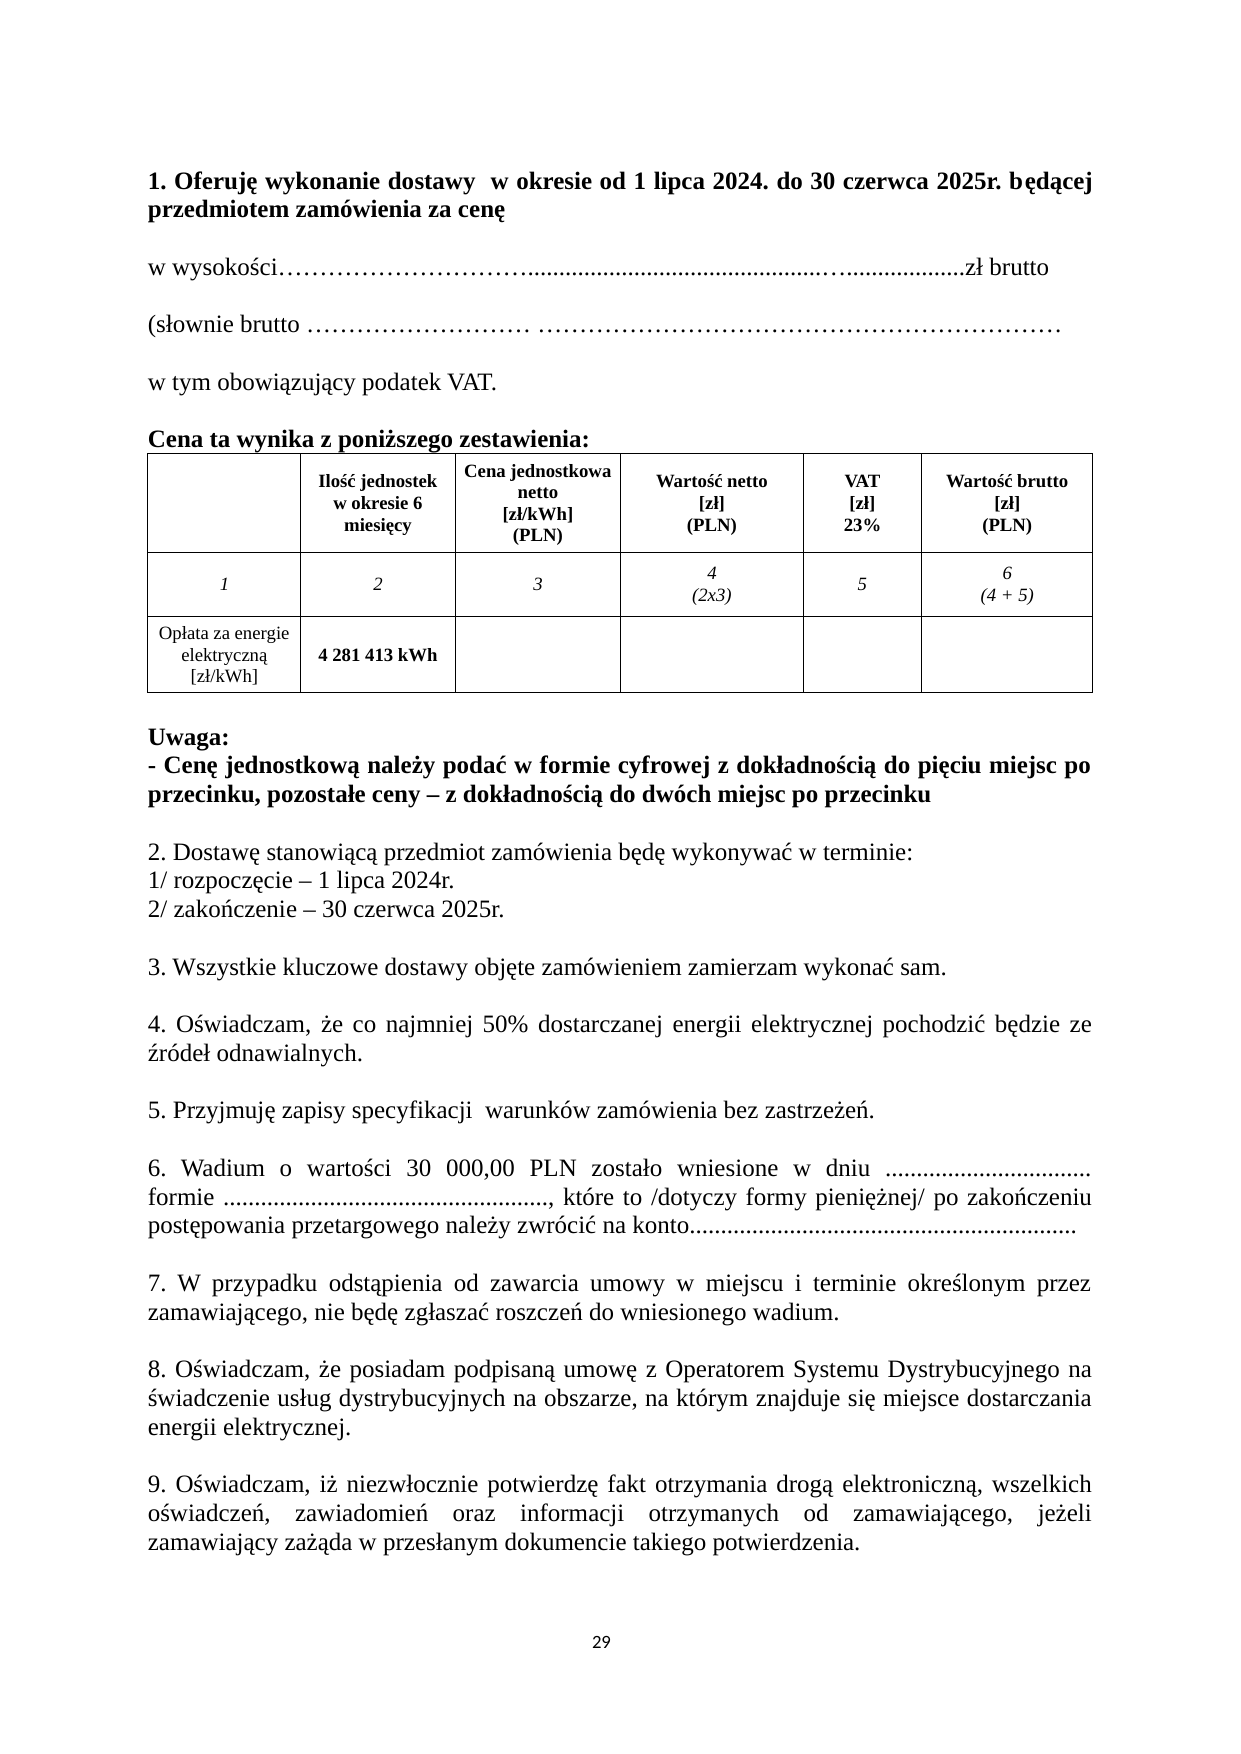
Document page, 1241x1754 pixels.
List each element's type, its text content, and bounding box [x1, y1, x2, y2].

text 6. Wadium o wartości 30 000,00 PLN zostało wniesione w dniu ................................. formie ...................................................., które to /dotyczy formy pieniężnej/ po zakończeniu postępowania przetargowego należy zwrócić na konto.............................................................. [148, 1153, 1093, 1239]
table_cell 2 [301, 553, 455, 616]
table_cell 1 [148, 553, 300, 616]
text 5. Przyjmuję zapisy specyfikacji warunków zamówienia bez zastrzeżeń. [148, 1095, 1093, 1124]
table_header VAT [zł] 23% [804, 454, 921, 552]
table_header Cena jednostkowa netto [zł/kWh] (PLN) [456, 454, 620, 552]
table_cell [621, 617, 803, 692]
text w wysokości…………………………...............................................…...................zł brutto [148, 252, 1093, 281]
table_cell 4 (2x3) [621, 553, 803, 616]
text w tym obowiązujący podatek VAT. [148, 367, 1093, 396]
text 7. W przypadku odstąpienia od zawarcia umowy w miejscu i terminie określonym przez zamawiającego, nie będę zgłaszać roszczeń do wniesionego wadium. [148, 1268, 1093, 1325]
table_header Wartość netto [zł] (PLN) [621, 454, 803, 552]
table_header [148, 454, 300, 552]
text 9. Oświadczam, iż niezwłocznie potwierdzę fakt otrzymania drogą elektroniczną, wszelkich oświadczeń, zawiadomień oraz informacji otrzymanych od zamawiającego, jeżeli zamawiający zażąda w przesłanym dokumencie takiego potwierdzenia. [148, 1469, 1093, 1555]
text 2/ zakończenie – 30 czerwca 2025r. [148, 894, 1093, 923]
table_cell [804, 617, 921, 692]
table_cell 4 281 413 kWh [301, 617, 455, 692]
table_cell 6 (4 + 5) [922, 553, 1092, 616]
text 1/ rozpoczęcie – 1 lipca 2024r. [148, 865, 1093, 894]
text 4. Oświadczam, że co najmniej 50% dostarczanej energii elektrycznej pochodzić będzie ze źródeł odnawialnych. [148, 1009, 1093, 1067]
table_cell [922, 617, 1092, 692]
text 1. Oferuję wykonanie dostawy w okresie od 1 lipca 2024. do 30 czerwca 2025r. będącej przedmiotem zamówienia za cenę [148, 166, 1093, 223]
text - Cenę jednostkową należy podać w formie cyfrowej z dokładnością do pięciu miejsc po przecinku, pozostałe ceny – z dokładnością do dwóch miejsc po przecinku [148, 750, 1093, 808]
text Cena ta wynika z poniższego zestawienia: [148, 424, 1093, 453]
table_cell [456, 617, 620, 692]
text 8. Oświadczam, że posiadam podpisaną umowę z Operatorem Systemu Dystrybucyjnego na świadczenie usług dystrybucyjnych na obszarze, na którym znajduje się miejsce dostarczania energii elektrycznej. [148, 1354, 1093, 1440]
table_cell Opłata za energie elektryczną [zł/kWh] [148, 617, 300, 692]
text 2. Dostawę stanowiącą przedmiot zamówienia będę wykonywać w terminie: [148, 837, 1093, 865]
table_header Wartość brutto [zł] (PLN) [922, 454, 1092, 552]
table_cell 5 [804, 553, 921, 616]
text 3. Wszystkie kluczowe dostawy objęte zamówieniem zamierzam wykonać sam. [148, 952, 1093, 980]
table_header Ilość jednostek w okresie 6 miesięcy [301, 454, 455, 552]
text (słownie brutto ……………………… ……………………………………………………… [148, 309, 1093, 338]
table_cell 3 [456, 553, 620, 616]
